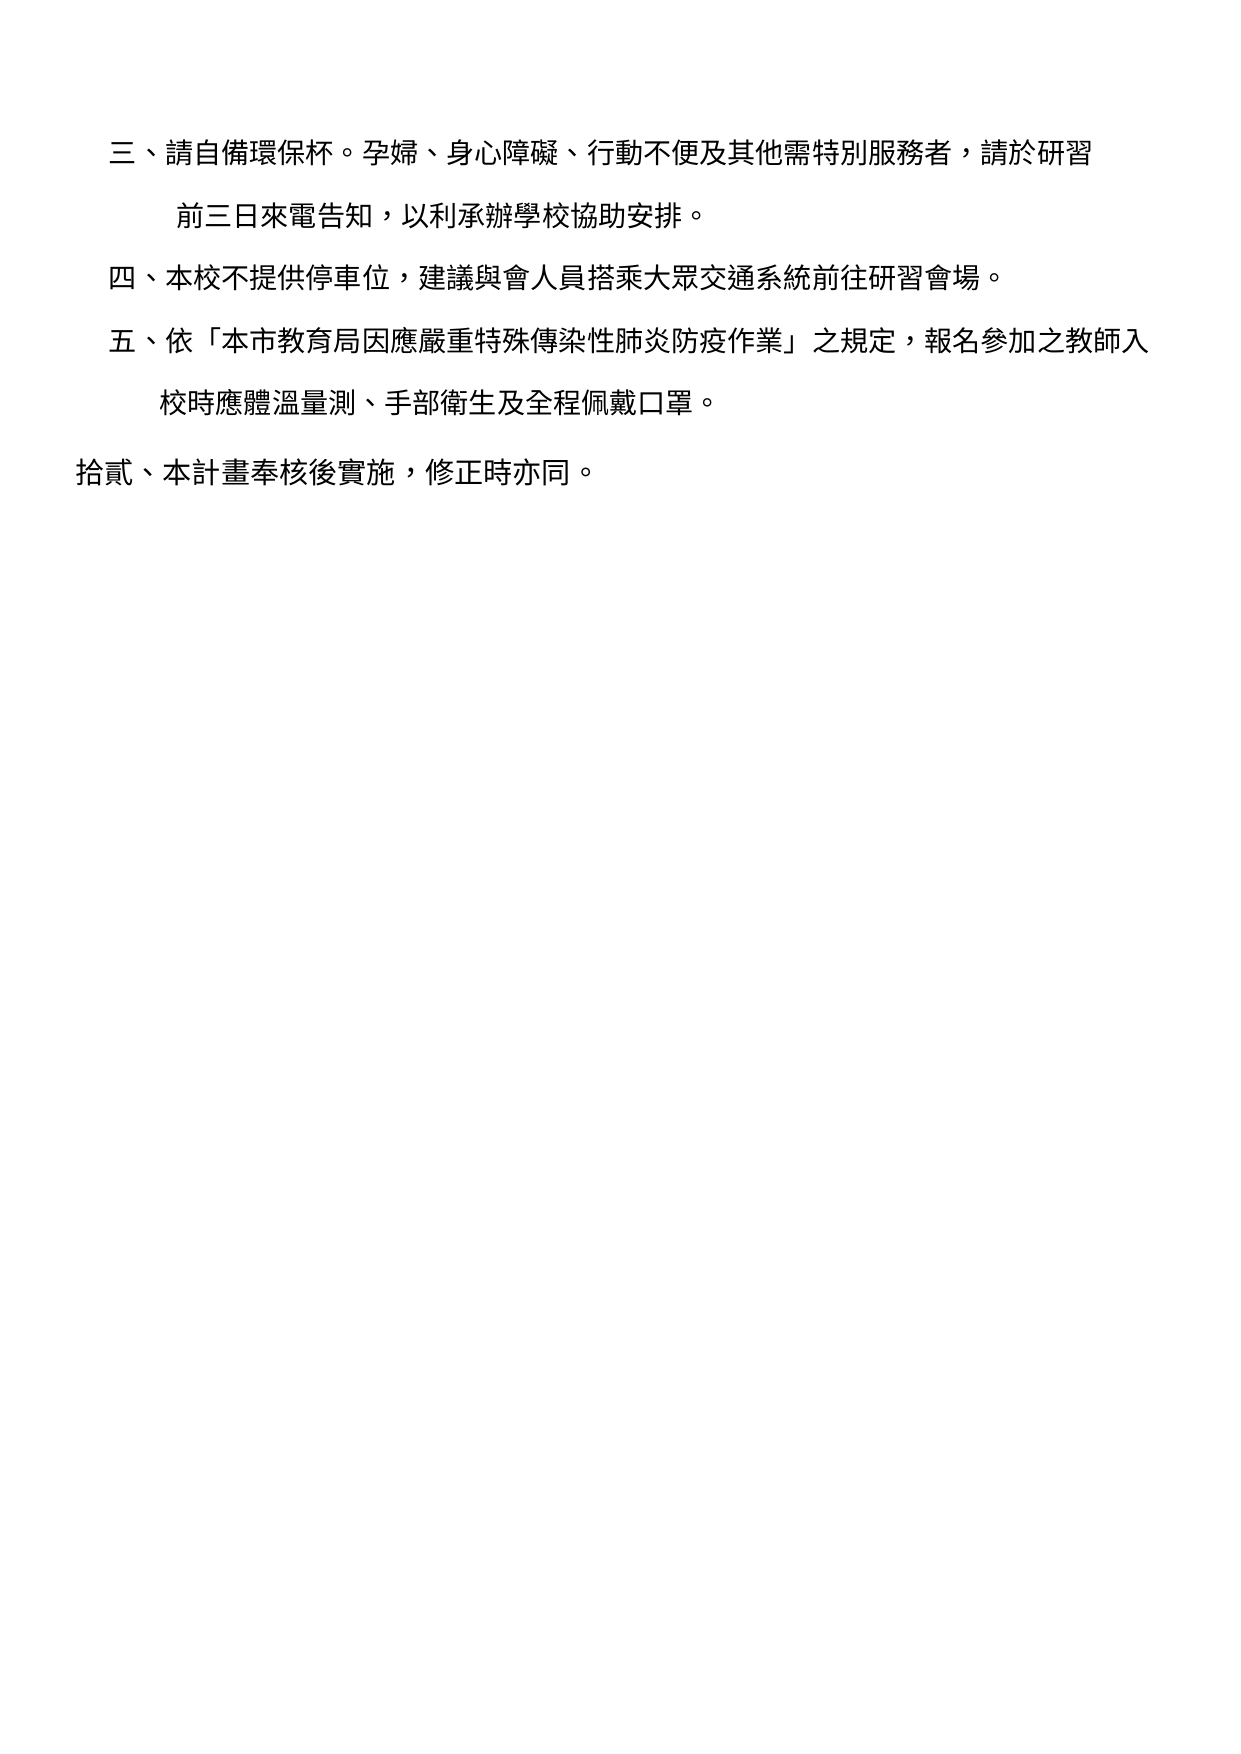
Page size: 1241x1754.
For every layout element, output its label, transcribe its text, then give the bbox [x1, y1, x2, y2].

text 拾貳、本計畫奉核後實施，修正時亦同。 [75, 429, 1165, 491]
text 四、本校不提供停車位，建議與會人員搭乘大眾交通系統前往研習會場。 [75, 235, 1165, 297]
text 三、請自備環保杯。孕婦、身心障礙、行動不便及其他需特別服務者，請於研習 [75, 110, 1165, 172]
text 五、依「本市教育局因應嚴重特殊傳染性肺炎防疫作業」之規定，報名參加之教師入校時應體溫量測、手部衛生及全程佩戴口罩。 [75, 297, 1165, 422]
text 前三日來電告知，以利承辦學校協助安排。 [75, 172, 1165, 235]
